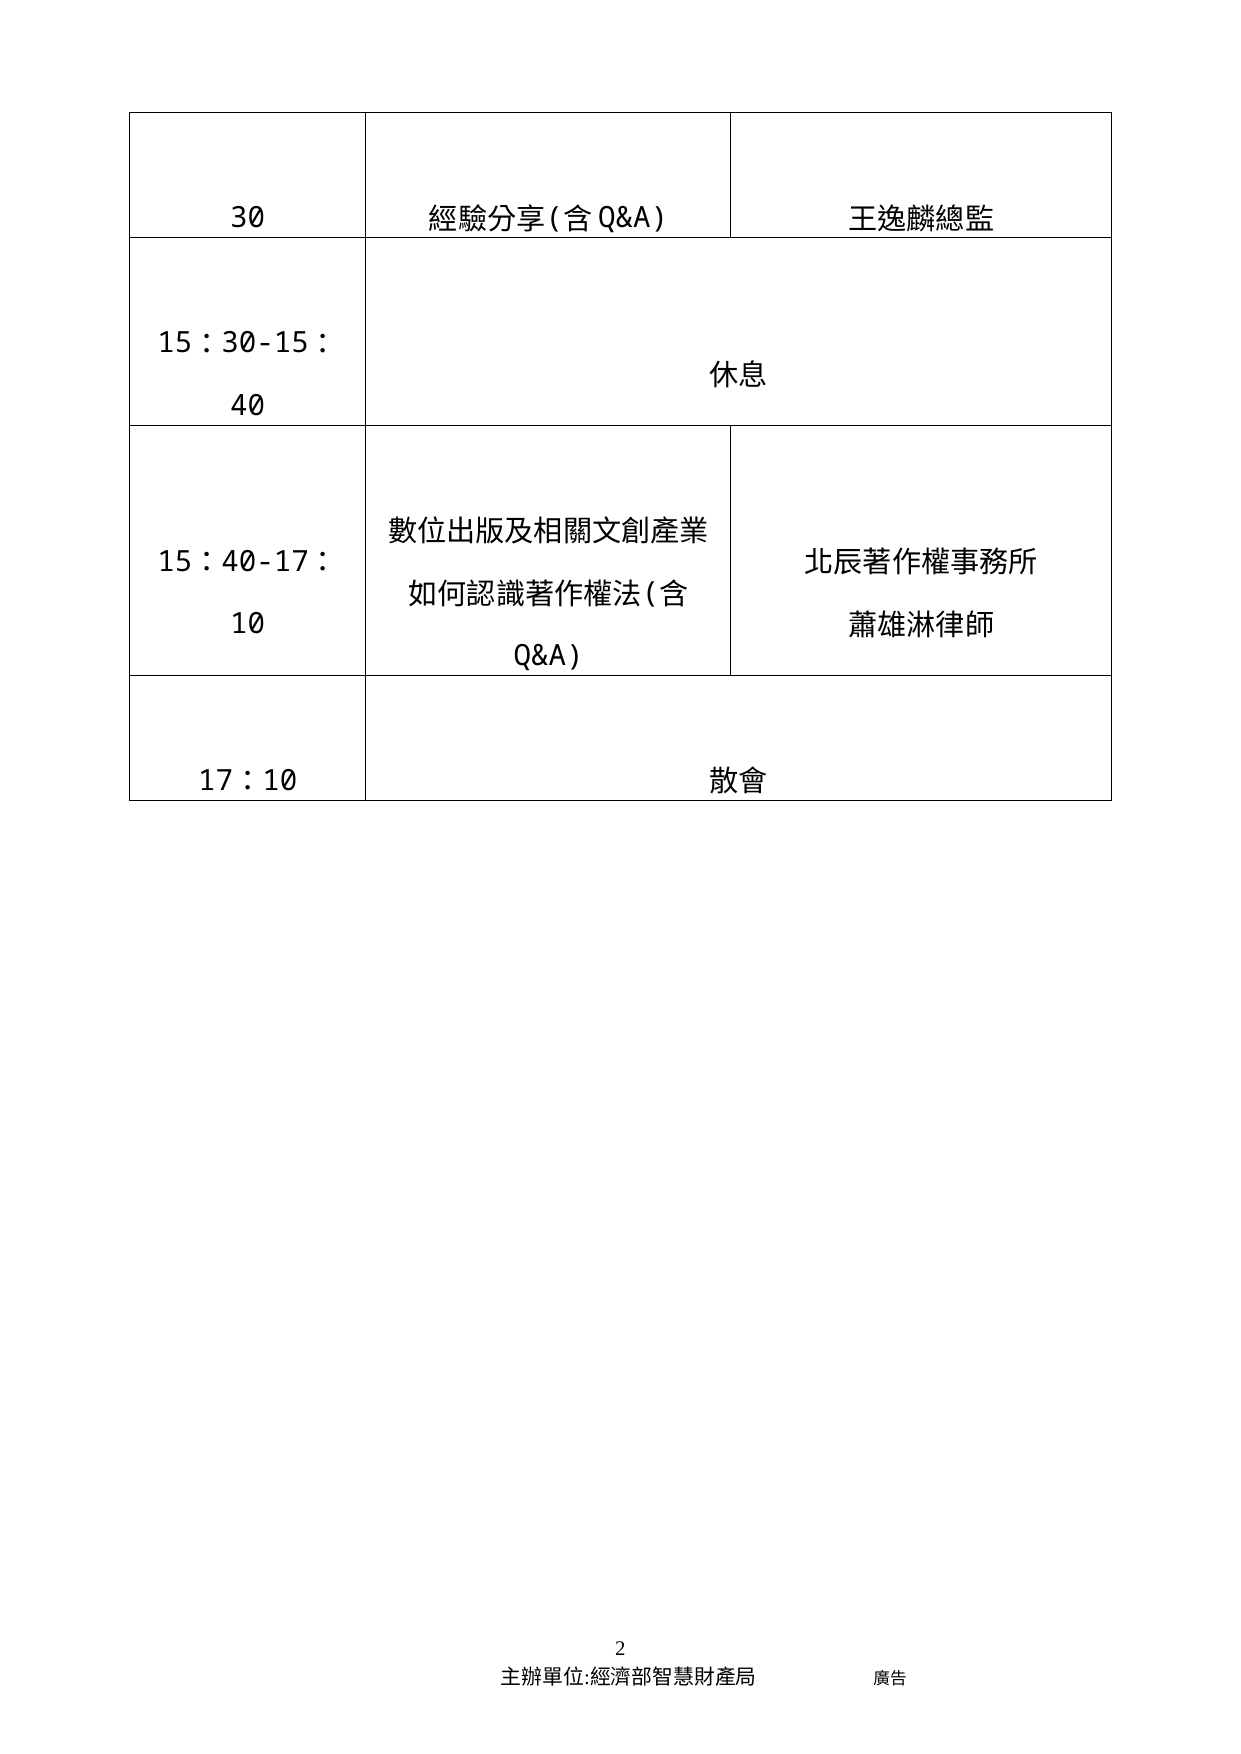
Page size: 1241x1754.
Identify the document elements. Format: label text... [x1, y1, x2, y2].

table_cell 休息 [366, 238, 1111, 425]
table_cell 15：40-17：10 [130, 426, 365, 675]
table_cell 北辰著作權事務所 蕭雄淋律師 [731, 426, 1111, 675]
table_cell 30 [130, 113, 365, 237]
table_cell 15：30-15：40 [130, 238, 365, 425]
table_cell 王逸麟總監 [731, 113, 1111, 237]
table_cell 數位出版及相關文創產業如何認識著作權法(含Q&A) [366, 426, 730, 675]
table_cell 17：10 [130, 676, 365, 800]
table_cell 經驗分享(含Q&A) [366, 113, 730, 237]
table_cell 散會 [366, 676, 1111, 800]
